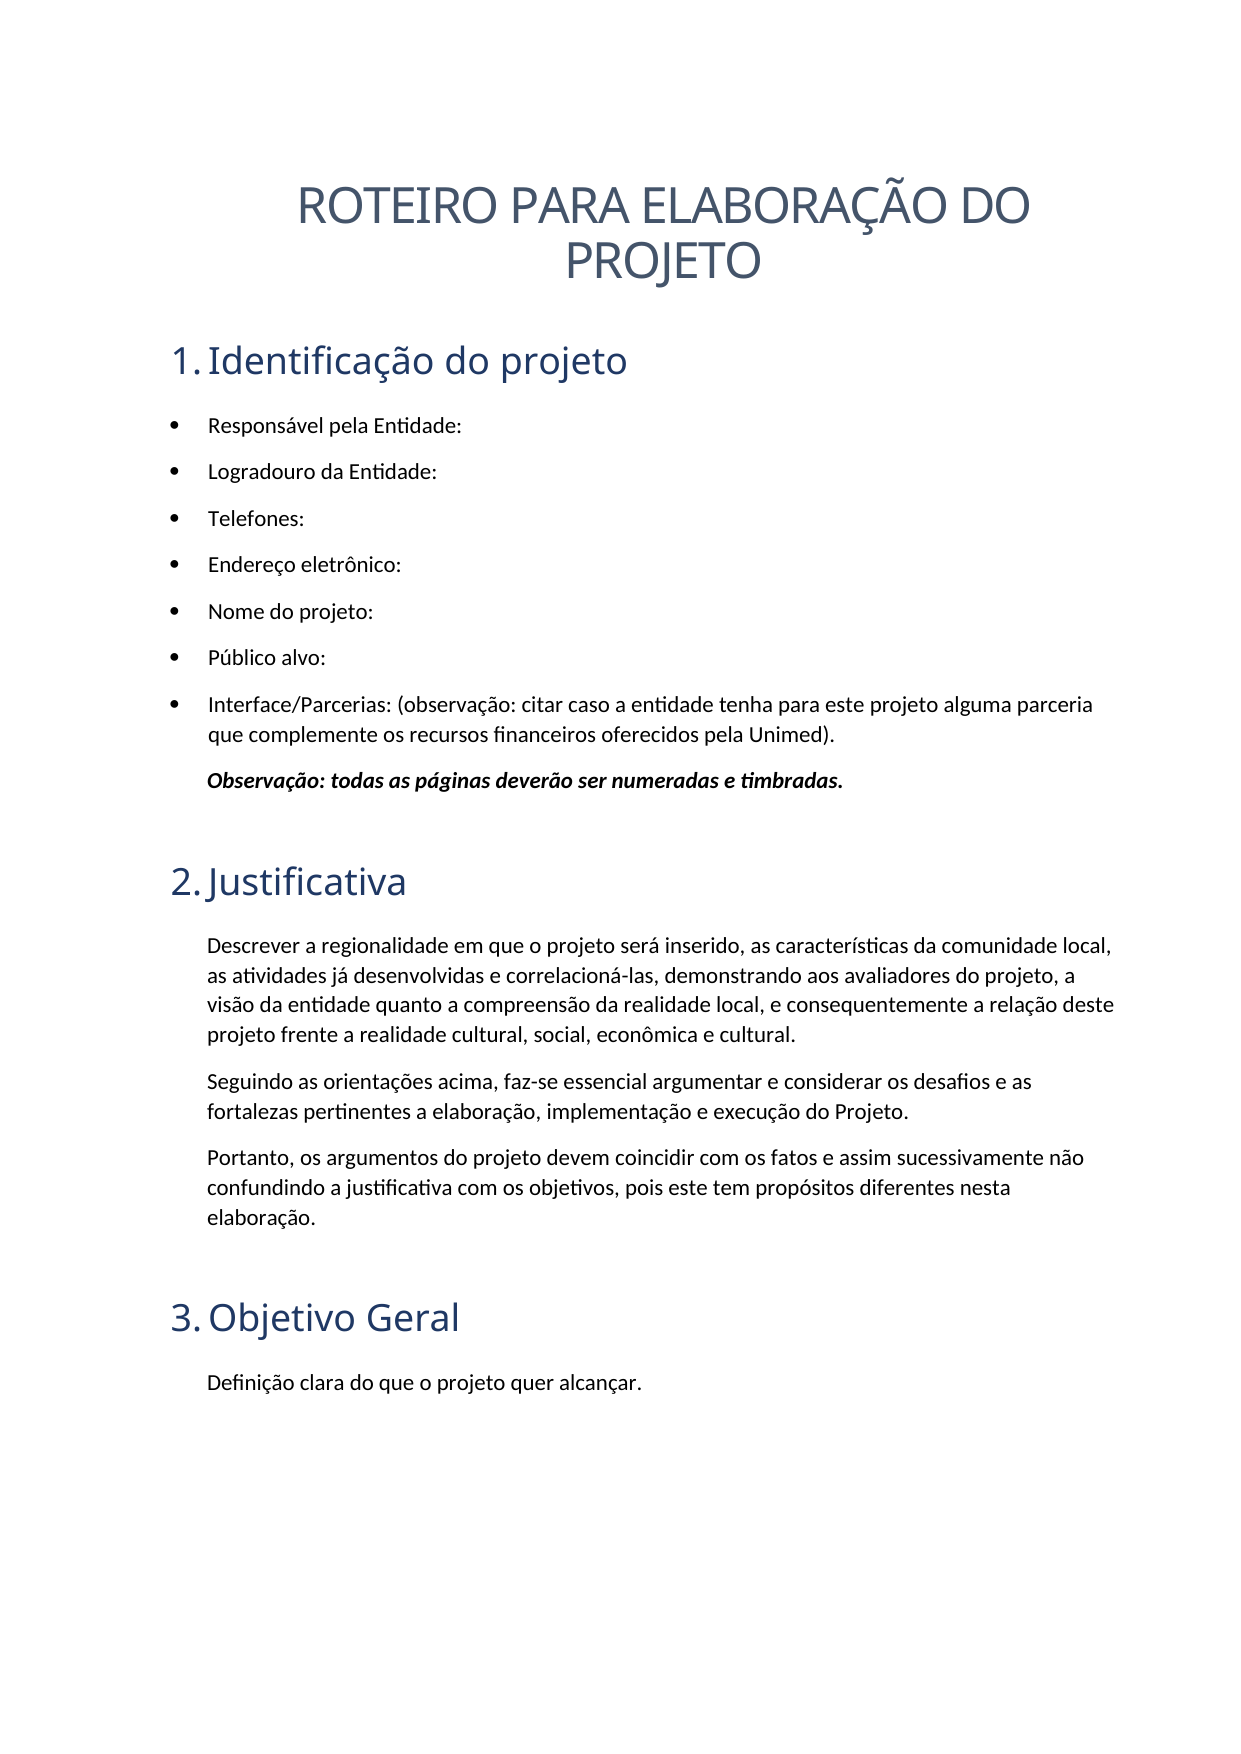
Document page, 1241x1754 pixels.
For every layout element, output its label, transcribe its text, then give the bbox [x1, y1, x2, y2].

text Definição clara do que o projeto quer alcançar. [207, 1368, 1122, 1396]
list Identificação do projeto [170, 335, 1122, 386]
list Nome do projeto: [170, 597, 1122, 625]
list Público alvo: [170, 643, 1122, 672]
list Objetivo Geral [170, 1292, 1122, 1343]
list Endereço eletrônico: [170, 550, 1122, 578]
text Descrever a regionalidade em que o projeto será inserido, as características da comunidade local, as atividades já desenvolvidas e correlacioná-las, demonstrando aos avaliadores do projeto, a visão da entidade quanto a compreensão da realidade local, e consequentemente a relação deste projeto frente a realidade cultural, social, econômica e cultural. [207, 931, 1122, 1048]
text Seguindo as orientações acima, faz-se essencial argumentar e considerar os desafios e as fortalezas pertinentes a elaboração, implementação e execução do Projeto. [207, 1067, 1122, 1125]
text Observação: todas as páginas deverão ser numeradas e timbradas. [207, 767, 1122, 794]
list Logradouro da Entidade: [170, 457, 1122, 485]
text ROTEIRO PARA ELABORAÇÃO DO PROJETO [207, 177, 1122, 293]
text Portanto, os argumentos do projeto devem coincidir com os fatos e assim sucessivamente não confundindo a justificativa com os objetivos, pois este tem propósitos diferentes nesta elaboração. [207, 1143, 1122, 1231]
list Telefones: [170, 504, 1122, 532]
list Interface/Parcerias: (observação: citar caso a entidade tenha para este projeto alguma parceria que complemente os recursos financeiros oferecidos pela Unimed). [170, 690, 1122, 748]
list Responsável pela Entidade: [170, 411, 1122, 439]
list Justificativa [170, 855, 1122, 906]
